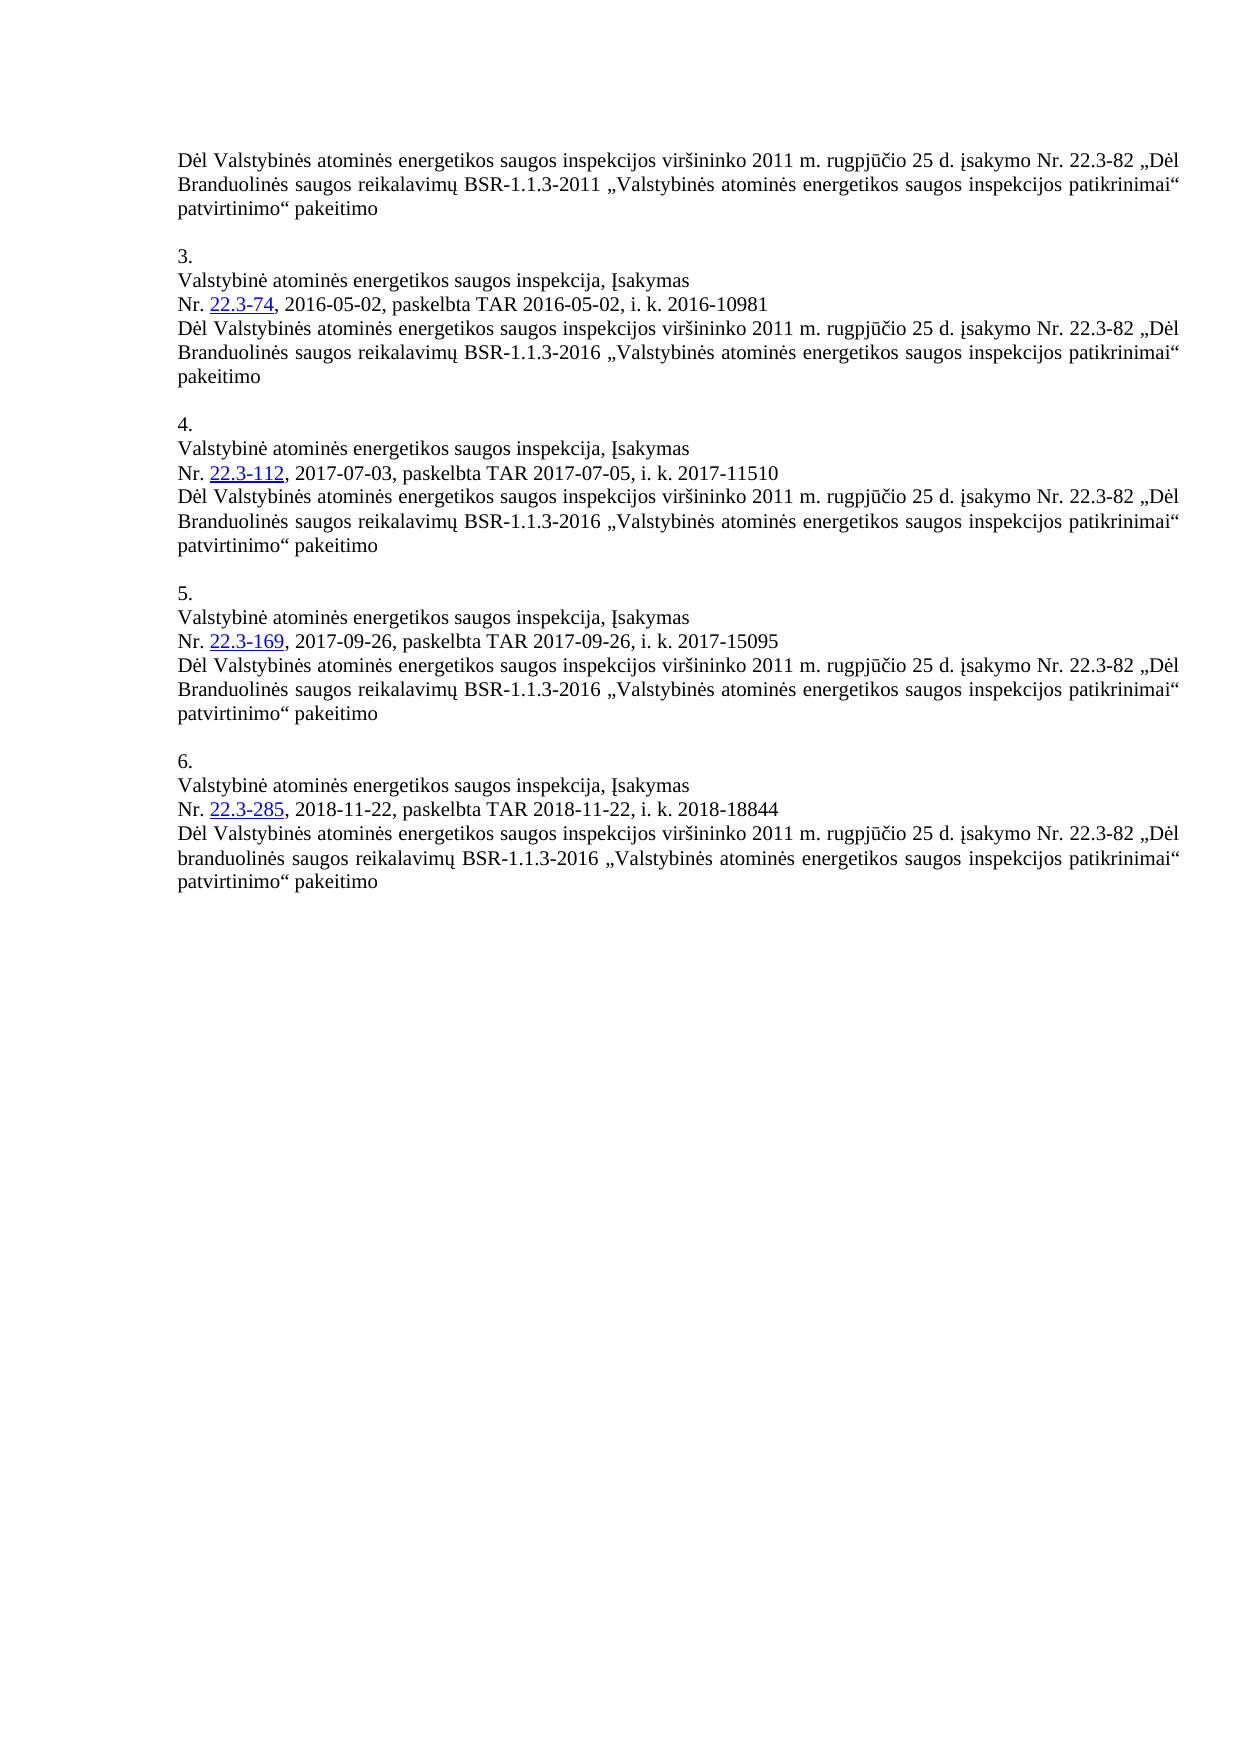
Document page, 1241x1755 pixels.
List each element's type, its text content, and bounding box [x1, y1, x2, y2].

text 5. [177, 581, 1181, 605]
text Dėl Valstybinės atominės energetikos saugos inspekcijos viršininko 2011 m. rugpjūčio 25 d. įsakymo Nr. 22.3-82 „Dėl Branduolinės saugos reikalavimų BSR-1.1.3-2016 „Valstybinės atominės energetikos saugos inspekcijos patikrinimai“ pakeitimo [177, 316, 1181, 388]
text 3. [177, 244, 1181, 268]
text Nr. 22.3-285, 2018-11-22, paskelbta TAR 2018-11-22, i. k. 2018-18844 [177, 797, 1181, 821]
text Valstybinė atominės energetikos saugos inspekcija, Įsakymas [177, 268, 1181, 292]
text Valstybinė atominės energetikos saugos inspekcija, Įsakymas [177, 605, 1181, 629]
text 6. [177, 749, 1181, 773]
text Nr. 22.3-112, 2017-07-03, paskelbta TAR 2017-07-05, i. k. 2017-11510 [177, 460, 1181, 484]
text Dėl Valstybinės atominės energetikos saugos inspekcijos viršininko 2011 m. rugpjūčio 25 d. įsakymo Nr. 22.3-82 „Dėl Branduolinės saugos reikalavimų BSR-1.1.3-2016 „Valstybinės atominės energetikos saugos inspekcijos patikrinimai“ patvirtinimo“ pakeitimo [177, 484, 1181, 557]
text Dėl Valstybinės atominės energetikos saugos inspekcijos viršininko 2011 m. rugpjūčio 25 d. įsakymo Nr. 22.3-82 „Dėl branduolinės saugos reikalavimų BSR-1.1.3-2016 „Valstybinės atominės energetikos saugos inspekcijos patikrinimai“ patvirtinimo“ pakeitimo [177, 821, 1181, 893]
text 4. [177, 412, 1181, 436]
text Dėl Valstybinės atominės energetikos saugos inspekcijos viršininko 2011 m. rugpjūčio 25 d. įsakymo Nr. 22.3-82 „Dėl Branduolinės saugos reikalavimų BSR-1.1.3-2016 „Valstybinės atominės energetikos saugos inspekcijos patikrinimai“ patvirtinimo“ pakeitimo [177, 653, 1181, 725]
text Nr. 22.3-169, 2017-09-26, paskelbta TAR 2017-09-26, i. k. 2017-15095 [177, 629, 1181, 653]
text Valstybinė atominės energetikos saugos inspekcija, Įsakymas [177, 436, 1181, 460]
text Dėl Valstybinės atominės energetikos saugos inspekcijos viršininko 2011 m. rugpjūčio 25 d. įsakymo Nr. 22.3-82 „Dėl Branduolinės saugos reikalavimų BSR-1.1.3-2011 „Valstybinės atominės energetikos saugos inspekcijos patikrinimai“ patvirtinimo“ pakeitimo [177, 148, 1181, 220]
text Valstybinė atominės energetikos saugos inspekcija, Įsakymas [177, 773, 1181, 797]
text Nr. 22.3-74, 2016-05-02, paskelbta TAR 2016-05-02, i. k. 2016-10981 [177, 292, 1181, 316]
